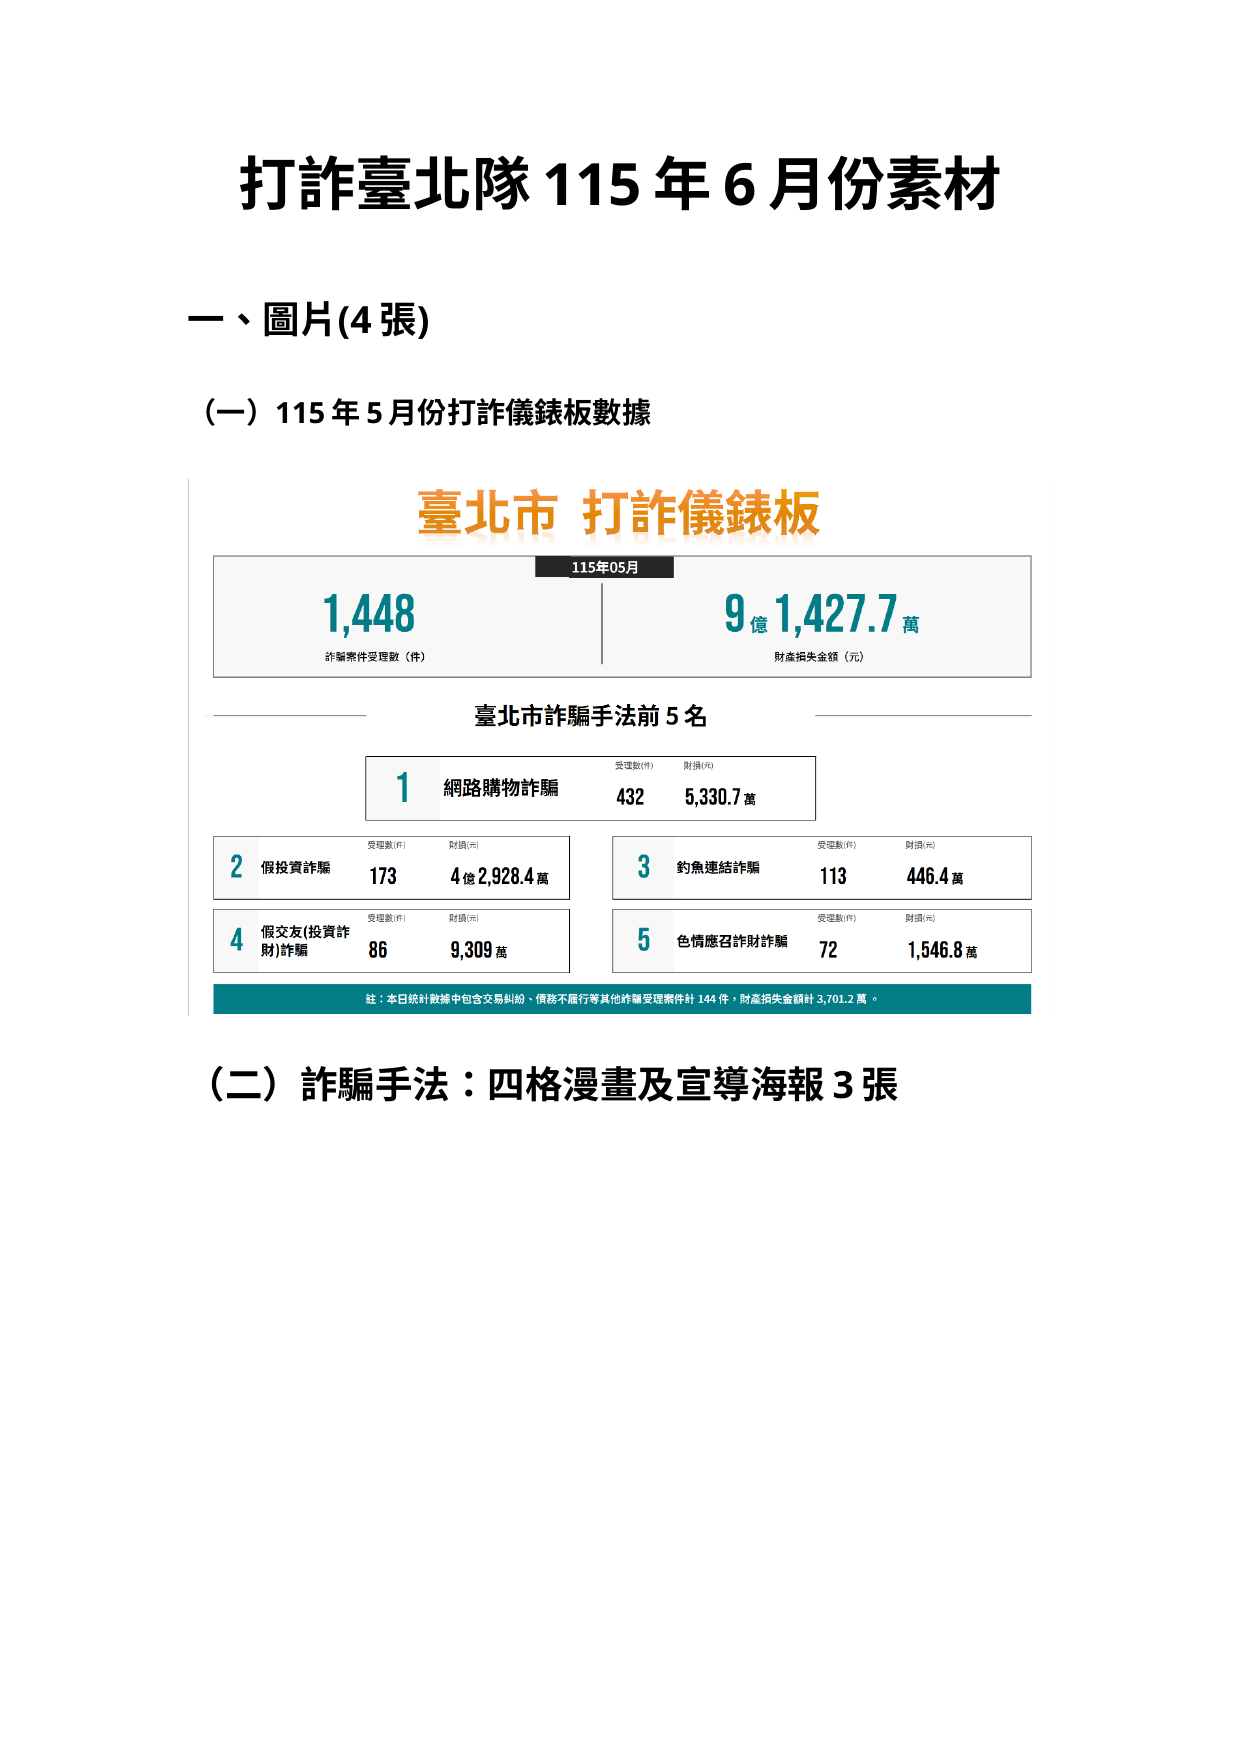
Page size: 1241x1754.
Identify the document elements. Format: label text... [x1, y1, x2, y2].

text 打詐臺北隊115年6月份素材 [187, 107, 1053, 232]
text （一）115年5月份打詐儀錶板數據 [187, 369, 1053, 432]
text 一、圖片(4張) [187, 276, 1053, 338]
text （二）詐騙手法：四格漫畫及宣導海報3張 [187, 1040, 1053, 1103]
